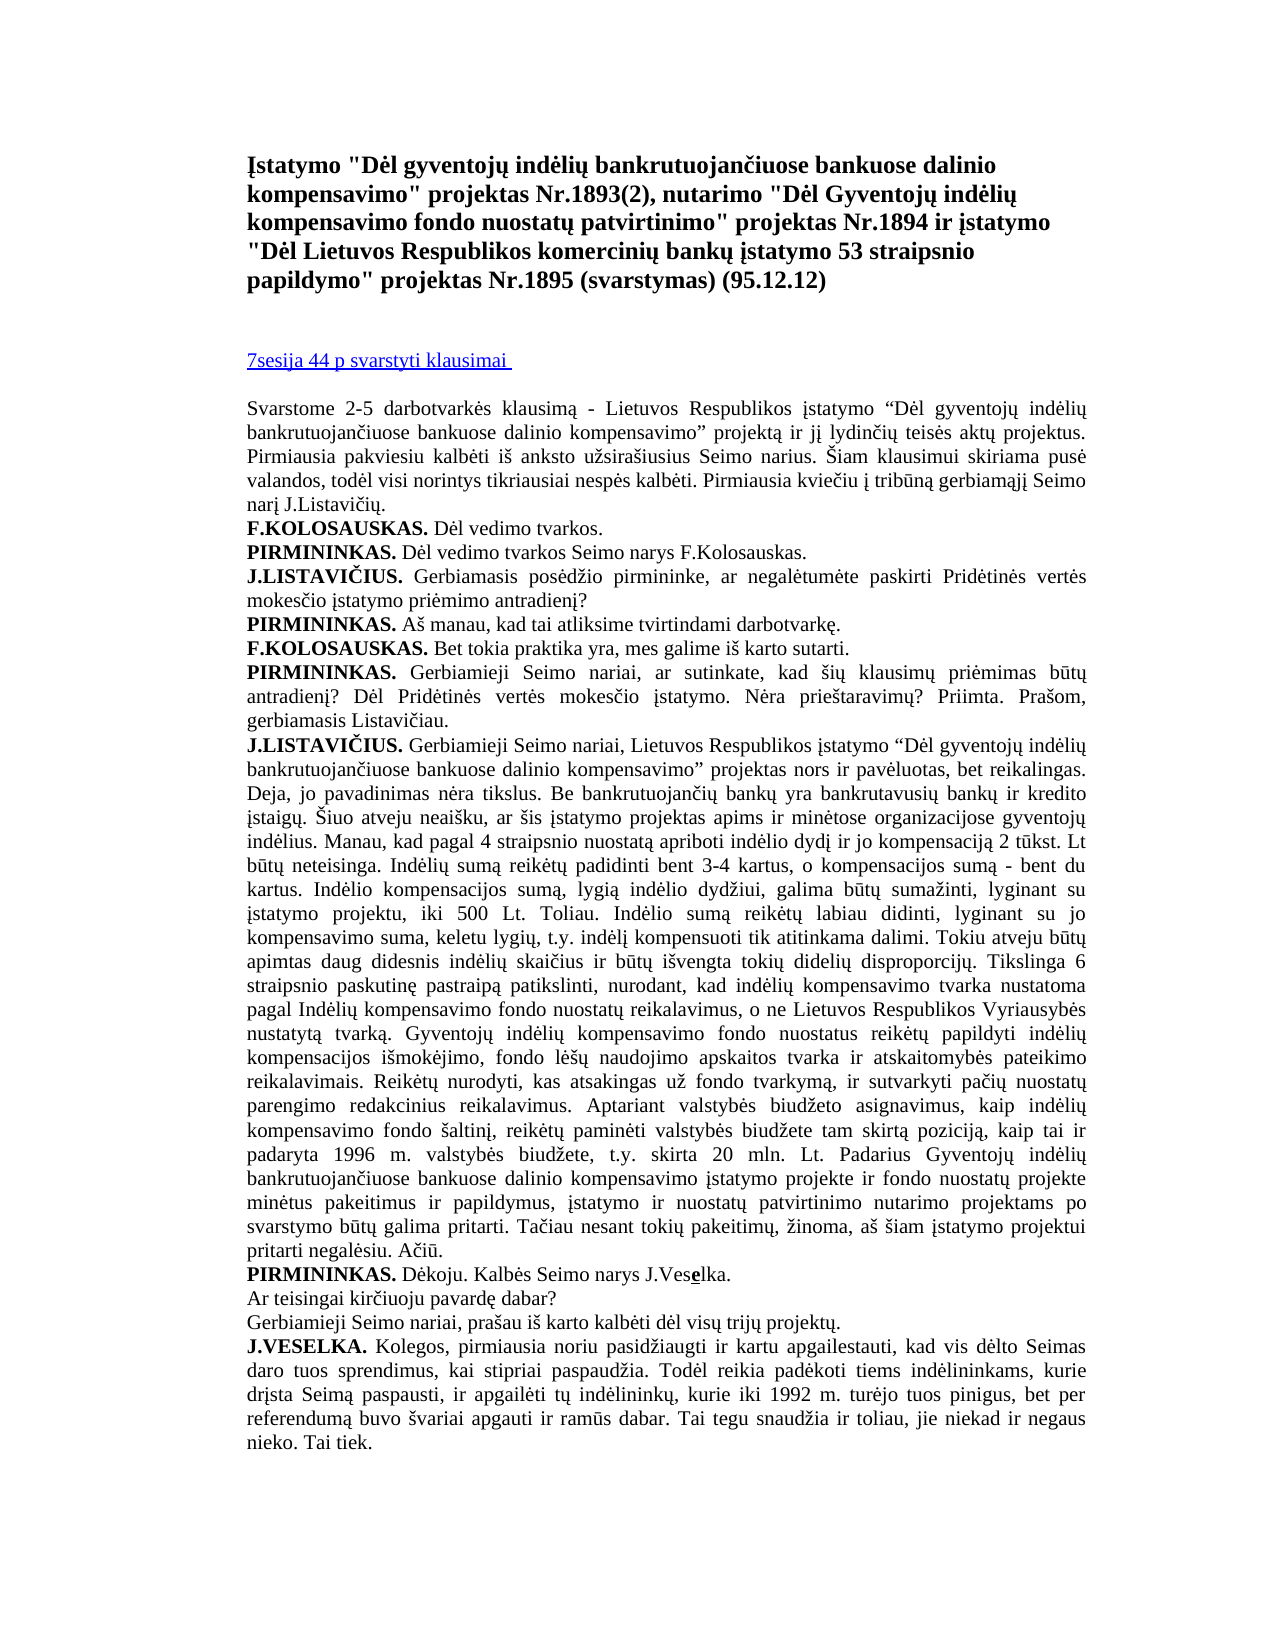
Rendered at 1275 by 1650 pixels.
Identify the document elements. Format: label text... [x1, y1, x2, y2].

text Ar teisingai kirčiuoju pavardę dabar? [247, 1286, 1087, 1310]
text 7sesija 44 p svarstyti klausimai7sesija44po [247, 347, 1087, 372]
text PIRMININKAS. Dėkoju. Kalbės Seimo narys J.Veselka. [247, 1262, 1087, 1286]
text Įstatymo "Dėl gyventojų indėlių bankrutuojančiuose bankuose dalinio kompensavimo" projektas Nr.1893(2), nutarimo "Dėl Gyventojų indėlių kompensavimo fondo nuostatų patvirtinimo" projektas Nr.1894 ir įstatymo "Dėl Lietuvos Respublikos komercinių bankų įstatymo 53 straipsnio papildymo" projektas Nr.1895 (svarstymas) (95.12.12) [247, 150, 1087, 294]
text PIRMININKAS. Dėl vedimo tvarkos Seimo narys F.Kolosauskas. [247, 540, 1087, 564]
text PIRMININKAS. Gerbiamieji Seimo nariai, ar sutinkate, kad šių klausimų priėmimas būtų antradienį? Dėl Pridėtinės vertės mokesčio įstatymo. Nėra prieštaravimų? Priimta. Prašom, gerbiamasis Listavičiau. [247, 660, 1087, 732]
text F.KOLOSAUSKAS. Dėl vedimo tvarkos. [247, 516, 1087, 540]
text J.LISTAVIČIUS. Gerbiamieji Seimo nariai, Lietuvos Respublikos įstatymo “Dėl gyventojų indėlių bankrutuojančiuose bankuose dalinio kompensavimo” projektas nors ir pavėluotas, bet reikalingas. Deja, jo pavadinimas nėra tikslus. Be bankrutuojančių bankų yra bankrutavusių bankų ir kredito įstaigų. Šiuo atveju neaišku, ar šis įstatymo projektas apims ir minėtose organizacijose gyventojų indėlius. Manau, kad pagal 4 straipsnio nuostatą apriboti indėlio dydį ir jo kompensaciją 2 tūkst. Lt būtų neteisinga. Indėlių sumą reikėtų padidinti bent 3-4 kartus, o kompensacijos sumą - bent du kartus. Indėlio kompensacijos sumą, lygią indėlio dydžiui, galima būtų sumažinti, lyginant su įstatymo projektu, iki 500 Lt. Toliau. Indėlio sumą reikėtų labiau didinti, lyginant su jo kompensavimo suma, keletu lygių, t.y. indėlį kompensuoti tik atitinkama dalimi. Tokiu atveju būtų apimtas daug didesnis indėlių skaičius ir būtų išvengta tokių didelių disproporcijų. Tikslinga 6 straipsnio paskutinę pastraipą patikslinti, nurodant, kad indėlių kompensavimo tvarka nustatoma pagal Indėlių kompensavimo fondo nuostatų reikalavimus, o ne Lietuvos Respublikos Vyriausybės nustatytą tvarką. Gyventojų indėlių kompensavimo fondo nuostatus reikėtų papildyti indėlių kompensacijos išmokėjimo, fondo lėšų naudojimo apskaitos tvarka ir atskaitomybės pateikimo reikalavimais. Reikėtų nurodyti, kas atsakingas už fondo tvarkymą, ir sutvarkyti pačių nuostatų parengimo redakcinius reikalavimus. Aptariant valstybės biudžeto asignavimus, kaip indėlių kompensavimo fondo šaltinį, reikėtų paminėti valstybės biudžete tam skirtą poziciją, kaip tai ir padaryta 1996 m. valstybės biudžete, t.y. skirta 20 mln. Lt. Padarius Gyventojų indėlių bankrutuojančiuose bankuose dalinio kompensavimo įstatymo projekte ir fondo nuostatų projekte minėtus pakeitimus ir papildymus, įstatymo ir nuostatų patvirtinimo nutarimo projektams po svarstymo būtų galima pritarti. Tačiau nesant tokių pakeitimų, žinoma, aš šiam įstatymo projektui pritarti negalėsiu. Ačiū. [247, 732, 1087, 1262]
text J.VESELKA. Kolegos, pirmiausia noriu pasidžiaugti ir kartu apgailestauti, kad vis dėlto Seimas daro tuos sprendimus, kai stipriai paspaudžia. Todėl reikia padėkoti tiems indėlininkams, kurie drįsta Seimą paspausti, ir apgailėti tų indėlininkų, kurie iki 1992 m. turėjo tuos pinigus, bet per referendumą buvo švariai apgauti ir ramūs dabar. Tai tegu snaudžia ir toliau, jie niekad ir negaus nieko. Tai tiek. [247, 1334, 1087, 1454]
text F.KOLOSAUSKAS. Bet tokia praktika yra, mes galime iš karto sutarti. [247, 636, 1087, 660]
text PIRMININKAS. Aš manau, kad tai atliksime tvirtindami darbotvarkę. [247, 612, 1087, 636]
text Svarstome 2-5 darbotvarkės klausimą - Lietuvos Respublikos įstatymo “Dėl gyventojų indėlių bankrutuojančiuose bankuose dalinio kompensavimo” projektą ir jį lydinčių teisės aktų projektus. Pirmiausia pakviesiu kalbėti iš anksto užsirašiusius Seimo narius. Šiam klausimui skiriama pusė valandos, todėl visi norintys tikriausiai nespės kalbėti. Pirmiausia kviečiu į tribūną gerbiamąjį Seimo narį J.Listavičių. [247, 396, 1087, 516]
text J.LISTAVIČIUS. Gerbiamasis posėdžio pirmininke, ar negalėtumėte paskirti Pridėtinės vertės mokesčio įstatymo priėmimo antradienį? [247, 564, 1087, 612]
text Gerbiamieji Seimo nariai, prašau iš karto kalbėti dėl visų trijų projektų. [247, 1310, 1087, 1334]
